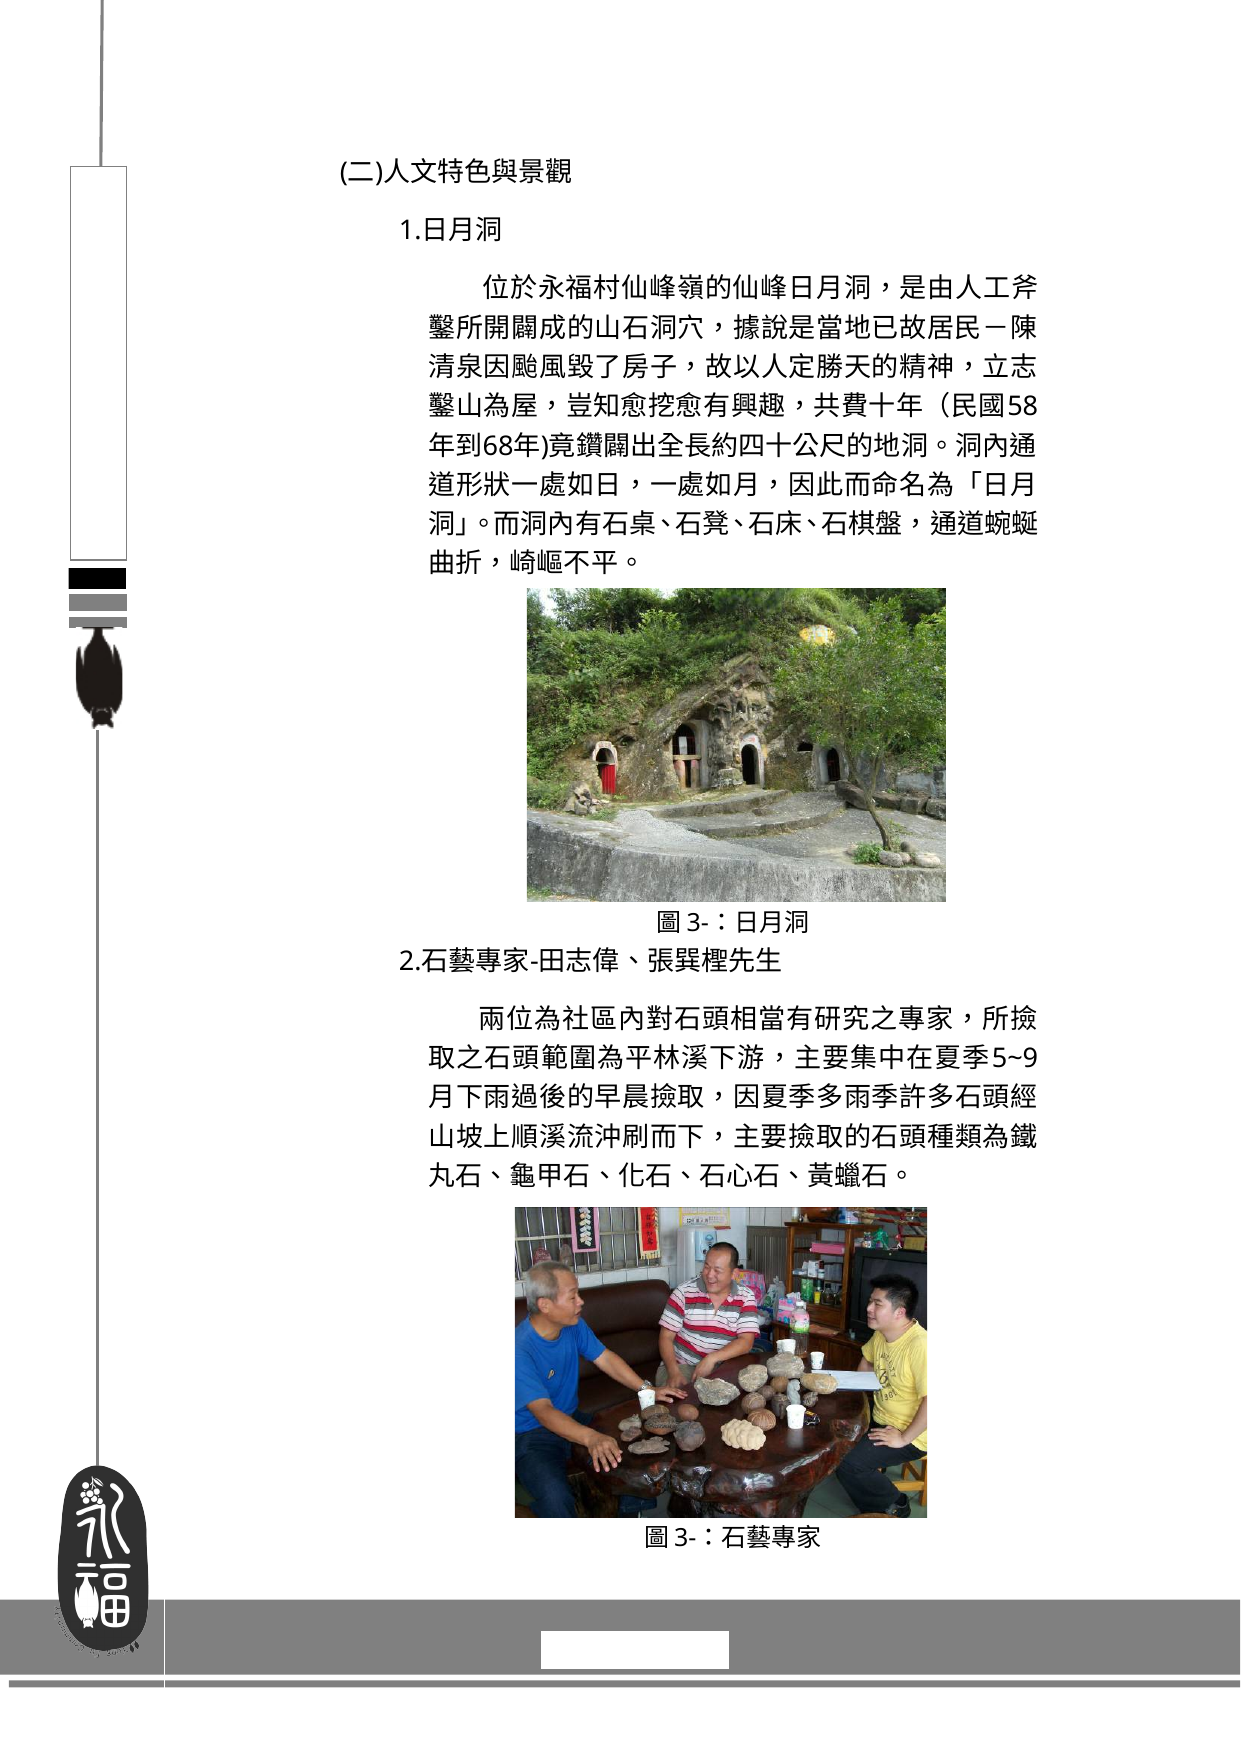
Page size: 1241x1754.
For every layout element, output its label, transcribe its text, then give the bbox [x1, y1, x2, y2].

text 圖3-：日月洞 [402, 599, 1063, 938]
text (二)人文特色與景觀 [202, 150, 1038, 189]
picture [75, 627, 123, 729]
text 2.石藝專家-田志偉、張巽檉先生 [399, 938, 1063, 978]
text 兩位為社區內對石頭相當有研究之專家，所撿取之石頭範圍為平林溪下游，主要集中在夏季5~9月下雨過後的早晨撿取，因夏季多雨季許多石頭經山坡上順溪流沖刷而下，主要撿取的石頭種類為鐵丸石、龜甲石、化石、石心石、黃蠟石。 [428, 997, 1038, 1193]
text 1.日月洞 [399, 208, 1063, 247]
picture [526, 588, 946, 902]
text 位於永福村仙峰嶺的仙峰日月洞，是由人工斧鑿所開闢成的山石洞穴，據說是當地已故居民－陳清泉因颱風毀了房子，故以人定勝天的精神，立志鑿山為屋，豈知愈挖愈有興趣，共費十年（民國58年到68年)竟鑽闢出全長約四十公尺的地洞。洞內通道形狀一處如日，一處如月，因此而命名為「日月洞」。而洞內有石桌、石凳、石床、石棋盤，通道蜿蜒曲折，崎嶇不平。 [428, 266, 1038, 581]
picture [514, 1207, 928, 1518]
text 圖3-：石藝專家 [402, 1212, 1063, 1554]
